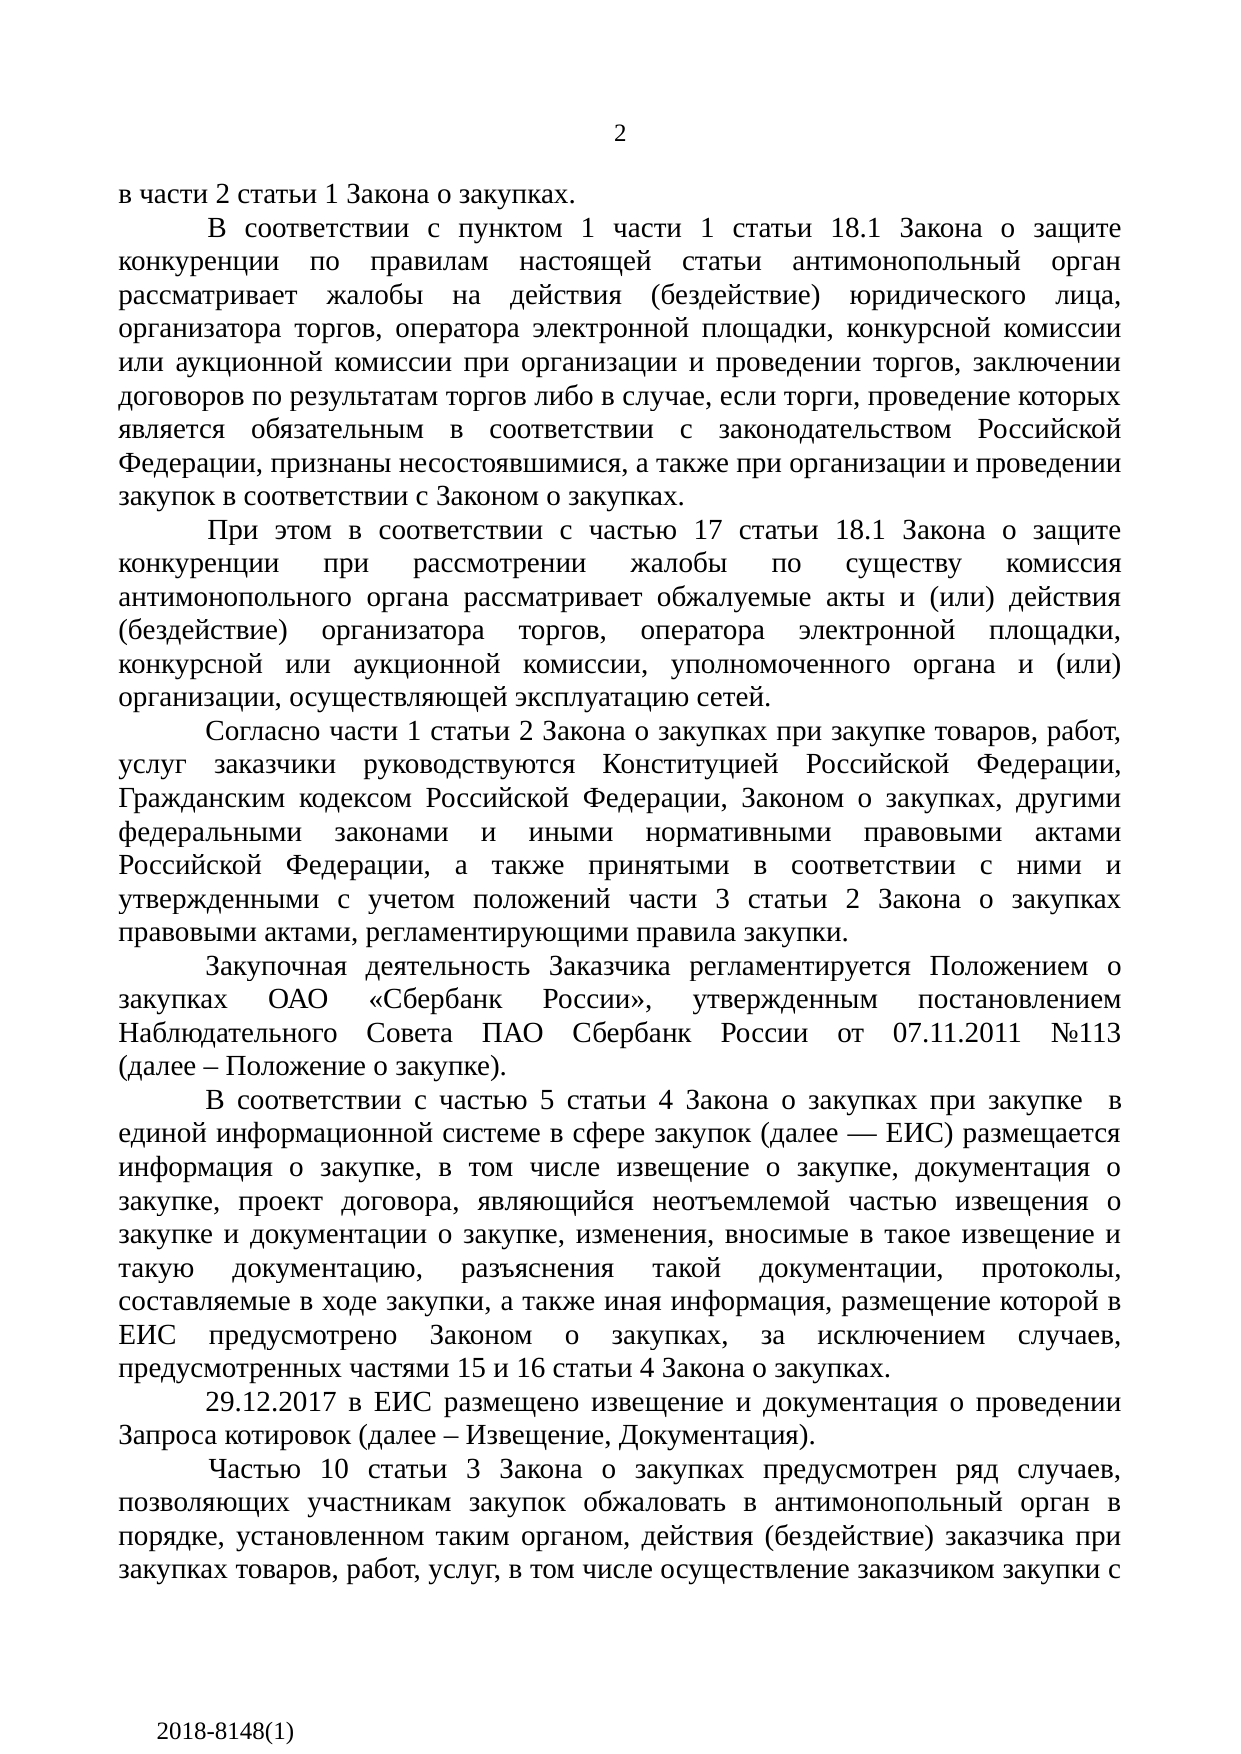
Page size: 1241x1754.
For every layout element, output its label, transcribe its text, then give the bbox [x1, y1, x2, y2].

text в части 2 статьи 1 Закона о закупках. [118, 176, 1122, 210]
text При этом в соответствии с частью 17 статьи 18.1 Закона о защите конкуренции при рассмотрении жалобы по существу комиссия антимонопольного органа рассматривает обжалуемые акты и (или) действия (бездействие) организатора торгов, оператора электронной площадки, конкурсной или аукционной комиссии, уполномоченного органа и (или) организации, осуществляющей эксплуатацию сетей. [118, 512, 1122, 713]
text 29.12.2017 в ЕИС размещено извещение и документация о проведении Запроса котировок (далее – Извещение, Документация). [118, 1384, 1122, 1451]
text Согласно части 1 статьи 2 Закона о закупках при закупке товаров, работ, услуг заказчики руководствуются Конституцией Российской Федерации, Гражданским кодексом Российской Федерации, Законом о закупках, другими федеральными законами и иными нормативными правовыми актами Российской Федерации, а также принятыми в соответствии с ними и утвержденными с учетом положений части 3 статьи 2 Закона о закупках правовыми актами, регламентирующими правила закупки. [118, 713, 1122, 948]
text В соответствии с пунктом 1 части 1 статьи 18.1 Закона о защите конкуренции по правилам настоящей статьи антимонопольный орган рассматривает жалобы на действия (бездействие) юридического лица, организатора торгов, оператора электронной площадки, конкурсной комиссии или аукционной комиссии при организации и проведении торгов, заключении договоров по результатам торгов либо в случае, если торги, проведение которых является обязательным в соответствии с законодательством Российской Федерации, признаны несостоявшимися, а также при организации и проведении закупок в соответствии с Законом о закупках. [118, 210, 1122, 512]
text В соответствии с частью 5 статьи 4 Закона о закупках при закупке в единой информационной системе в сфере закупок (далее — ЕИС) размещается информация о закупке, в том числе извещение о закупке, документация о закупке, проект договора, являющийся неотъемлемой частью извещения о закупке и документации о закупке, изменения, вносимые в такое извещение и такую документацию, разъяснения такой документации, протоколы, составляемые в ходе закупки, а также иная информация, размещение которой в ЕИС предусмотрено Законом о закупках, за исключением случаев, предусмотренных частями 15 и 16 статьи 4 Закона о закупках. [118, 1082, 1122, 1384]
text Закупочная деятельность Заказчика регламентируется Положением о закупках ОАО «Сбербанк России», утвержденным постановлением Наблюдательного Совета ПАО Сбербанк России от 07.11.2011 №113 (далее – Положение о закупке). [118, 948, 1122, 1082]
text Частью 10 статьи 3 Закона о закупках предусмотрен ряд случаев, позволяющих участникам закупок обжаловать в антимонопольный орган в порядке, установленном таким органом, действия (бездействие) заказчика при закупках товаров, работ, услуг, в том числе осуществление заказчиком закупки с [118, 1451, 1122, 1585]
